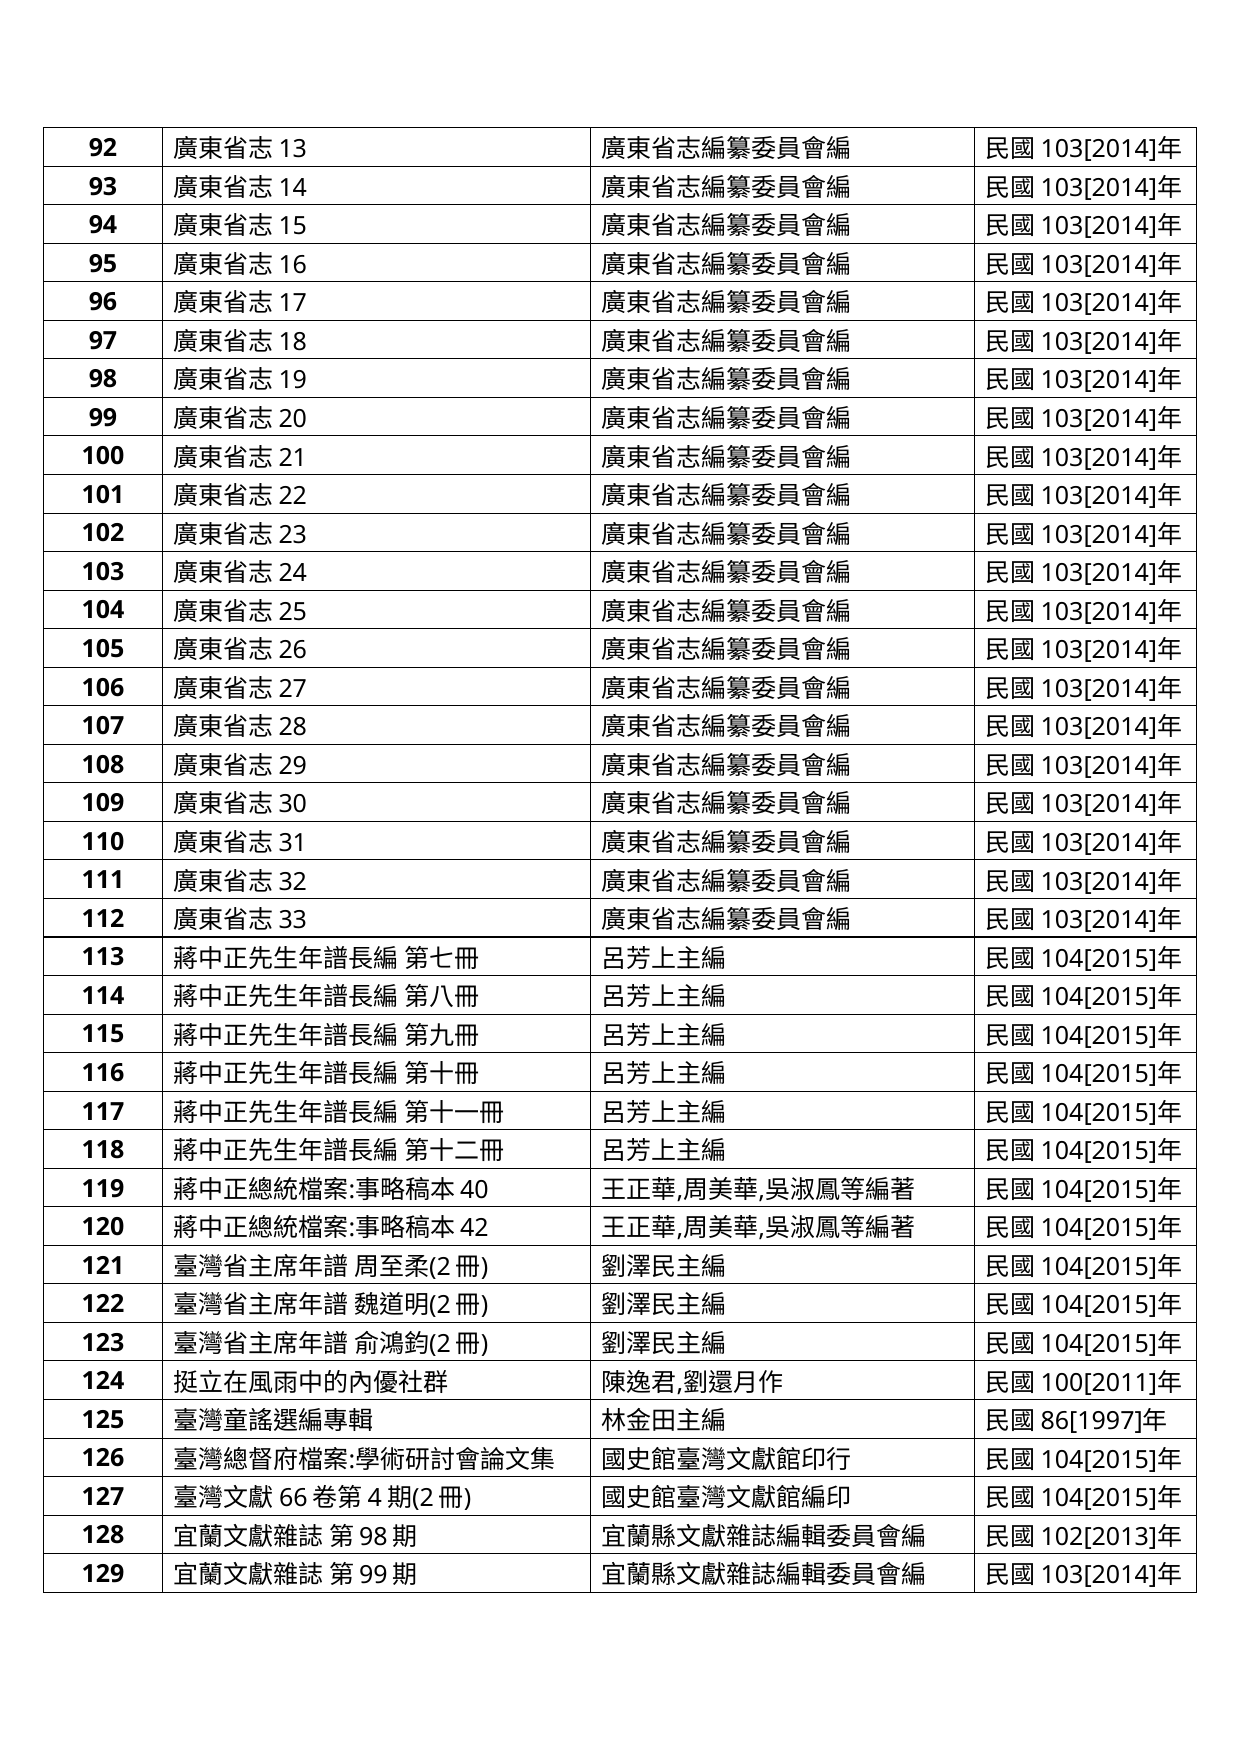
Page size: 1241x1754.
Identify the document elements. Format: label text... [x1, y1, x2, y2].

table_cell 109 [44, 783, 162, 821]
table_cell 廣東省志編纂委員會編 [591, 783, 974, 821]
table_cell 108 [44, 745, 162, 782]
table_cell 104 [44, 591, 162, 628]
table_cell 97 [44, 321, 162, 358]
table_cell 蔣中正先生年譜長編 第七冊 [163, 938, 590, 975]
table_cell 112 [44, 899, 162, 936]
table_cell 民國104[2015]年 [975, 1439, 1196, 1476]
table_cell 民國104[2015]年 [975, 1130, 1196, 1168]
table_cell 廣東省志28 [163, 706, 590, 744]
table_cell 民國103[2014]年 [975, 359, 1196, 397]
table_cell 125 [44, 1400, 162, 1437]
table_cell 廣東省志編纂委員會編 [591, 475, 974, 512]
table_cell 劉澤民主編 [591, 1323, 974, 1360]
table_cell 呂芳上主編 [591, 1092, 974, 1129]
table_cell 宜蘭文獻雜誌 第98期 [163, 1516, 590, 1553]
table_cell 106 [44, 668, 162, 705]
table_cell 民國103[2014]年 [975, 860, 1196, 898]
table_cell 廣東省志16 [163, 244, 590, 281]
table_cell 廣東省志13 [163, 128, 590, 166]
table_cell 臺灣文獻 66卷第4期(2冊) [163, 1477, 590, 1514]
table_cell 民國104[2015]年 [975, 1477, 1196, 1514]
table_cell 117 [44, 1092, 162, 1129]
table_cell 110 [44, 822, 162, 859]
table_cell 民國100[2011]年 [975, 1361, 1196, 1399]
table_cell 民國104[2015]年 [975, 1323, 1196, 1360]
table_cell 廣東省志26 [163, 629, 590, 667]
table_cell 129 [44, 1554, 162, 1592]
table_cell 廣東省志29 [163, 745, 590, 782]
table_cell 蔣中正先生年譜長編 第九冊 [163, 1015, 590, 1052]
table_cell 挺立在風雨中的內優社群 [163, 1361, 590, 1399]
table_cell 國史館臺灣文獻館編印 [591, 1477, 974, 1514]
table_cell 蔣中正先生年譜長編 第十一冊 [163, 1092, 590, 1129]
table_cell 臺灣總督府檔案:學術研討會論文集 [163, 1439, 590, 1476]
table_cell 101 [44, 475, 162, 512]
table_cell 廣東省志編纂委員會編 [591, 591, 974, 628]
table_cell 呂芳上主編 [591, 1053, 974, 1091]
table_cell 116 [44, 1053, 162, 1091]
table_cell 蔣中正總統檔案:事略稿本42 [163, 1207, 590, 1245]
table_cell 國史館臺灣文獻館印行 [591, 1439, 974, 1476]
table_cell 廣東省志編纂委員會編 [591, 128, 974, 166]
table_cell 民國104[2015]年 [975, 1207, 1196, 1245]
table_cell 廣東省志編纂委員會編 [591, 398, 974, 435]
table_cell 廣東省志32 [163, 860, 590, 898]
table_cell 廣東省志15 [163, 205, 590, 243]
table_cell 111 [44, 860, 162, 898]
table_cell 廣東省志編纂委員會編 [591, 359, 974, 397]
table_cell 122 [44, 1284, 162, 1322]
table_cell 103 [44, 552, 162, 589]
table_cell 民國104[2015]年 [975, 1092, 1196, 1129]
table_cell 廣東省志編纂委員會編 [591, 244, 974, 281]
table_cell 民國103[2014]年 [975, 244, 1196, 281]
table_cell 蔣中正先生年譜長編 第八冊 [163, 976, 590, 1013]
table_cell 廣東省志33 [163, 899, 590, 936]
table_cell 民國103[2014]年 [975, 398, 1196, 435]
table_cell 民國104[2015]年 [975, 938, 1196, 975]
table_cell 114 [44, 976, 162, 1013]
table_cell 廣東省志編纂委員會編 [591, 514, 974, 551]
table_cell 99 [44, 398, 162, 435]
table_cell 廣東省志23 [163, 514, 590, 551]
table_cell 119 [44, 1169, 162, 1206]
table_cell 宜蘭縣文獻雜誌編輯委員會編 [591, 1516, 974, 1553]
table_cell 廣東省志30 [163, 783, 590, 821]
table_cell 廣東省志編纂委員會編 [591, 205, 974, 243]
table_cell 廣東省志編纂委員會編 [591, 899, 974, 936]
table_cell 廣東省志22 [163, 475, 590, 512]
table_cell 王正華,周美華,吳淑鳳等編著 [591, 1207, 974, 1245]
table_cell 民國103[2014]年 [975, 282, 1196, 320]
table_cell 廣東省志編纂委員會編 [591, 706, 974, 744]
table_cell 廣東省志20 [163, 398, 590, 435]
table_cell 民國103[2014]年 [975, 552, 1196, 589]
table_cell 93 [44, 167, 162, 204]
table_cell 臺灣省主席年譜 俞鴻鈞(2冊) [163, 1323, 590, 1360]
table_cell 民國103[2014]年 [975, 128, 1196, 166]
table_cell 臺灣童謠選編專輯 [163, 1400, 590, 1437]
table_cell 蔣中正先生年譜長編 第十冊 [163, 1053, 590, 1091]
table_cell 廣東省志編纂委員會編 [591, 668, 974, 705]
table_cell 廣東省志21 [163, 436, 590, 474]
table_cell 呂芳上主編 [591, 1015, 974, 1052]
table_cell 廣東省志編纂委員會編 [591, 745, 974, 782]
table_cell 民國103[2014]年 [975, 167, 1196, 204]
table_cell 127 [44, 1477, 162, 1514]
table_cell 陳逸君,劉還月作 [591, 1361, 974, 1399]
table_cell 120 [44, 1207, 162, 1245]
table_cell 民國102[2013]年 [975, 1516, 1196, 1553]
table_cell 98 [44, 359, 162, 397]
table_cell 民國103[2014]年 [975, 475, 1196, 512]
table_cell 廣東省志14 [163, 167, 590, 204]
table_cell 宜蘭文獻雜誌 第99期 [163, 1554, 590, 1592]
table_cell 呂芳上主編 [591, 1130, 974, 1168]
table_cell 115 [44, 1015, 162, 1052]
table_cell 95 [44, 244, 162, 281]
table_cell 100 [44, 436, 162, 474]
table_cell 廣東省志19 [163, 359, 590, 397]
table_cell 124 [44, 1361, 162, 1399]
table_cell 民國103[2014]年 [975, 514, 1196, 551]
table_cell 96 [44, 282, 162, 320]
table_cell 民國104[2015]年 [975, 1015, 1196, 1052]
table_cell 民國103[2014]年 [975, 668, 1196, 705]
table_cell 廣東省志24 [163, 552, 590, 589]
table_cell 民國103[2014]年 [975, 629, 1196, 667]
table_cell 蔣中正總統檔案:事略稿本40 [163, 1169, 590, 1206]
table_cell 臺灣省主席年譜 魏道明(2冊) [163, 1284, 590, 1322]
table_cell 林金田主編 [591, 1400, 974, 1437]
table_cell 民國103[2014]年 [975, 436, 1196, 474]
table_cell 劉澤民主編 [591, 1246, 974, 1283]
table_cell 113 [44, 938, 162, 975]
table_cell 廣東省志編纂委員會編 [591, 321, 974, 358]
table_cell 民國103[2014]年 [975, 783, 1196, 821]
table_cell 王正華,周美華,吳淑鳳等編著 [591, 1169, 974, 1206]
table_cell 廣東省志25 [163, 591, 590, 628]
table_cell 民國103[2014]年 [975, 591, 1196, 628]
table_cell 呂芳上主編 [591, 938, 974, 975]
table_cell 民國103[2014]年 [975, 745, 1196, 782]
table_cell 民國104[2015]年 [975, 1284, 1196, 1322]
table_cell 廣東省志31 [163, 822, 590, 859]
table_cell 廣東省志編纂委員會編 [591, 552, 974, 589]
table_cell 107 [44, 706, 162, 744]
table_cell 民國103[2014]年 [975, 321, 1196, 358]
table_cell 蔣中正先生年譜長編 第十二冊 [163, 1130, 590, 1168]
table_cell 民國86[1997]年 [975, 1400, 1196, 1437]
table_cell 121 [44, 1246, 162, 1283]
table_cell 廣東省志編纂委員會編 [591, 436, 974, 474]
table_cell 民國104[2015]年 [975, 1246, 1196, 1283]
table_cell 126 [44, 1439, 162, 1476]
table_cell 臺灣省主席年譜 周至柔(2冊) [163, 1246, 590, 1283]
table_cell 呂芳上主編 [591, 976, 974, 1013]
table_cell 102 [44, 514, 162, 551]
table_cell 92 [44, 128, 162, 166]
table_cell 廣東省志18 [163, 321, 590, 358]
table_cell 廣東省志編纂委員會編 [591, 860, 974, 898]
table_cell 民國104[2015]年 [975, 976, 1196, 1013]
table_cell 廣東省志編纂委員會編 [591, 282, 974, 320]
table_cell 民國103[2014]年 [975, 822, 1196, 859]
table_cell 105 [44, 629, 162, 667]
table_cell 廣東省志編纂委員會編 [591, 629, 974, 667]
table_cell 劉澤民主編 [591, 1284, 974, 1322]
table_cell 廣東省志編纂委員會編 [591, 167, 974, 204]
table_cell 民國103[2014]年 [975, 706, 1196, 744]
table_cell 民國104[2015]年 [975, 1169, 1196, 1206]
table_cell 民國103[2014]年 [975, 899, 1196, 936]
table_cell 民國104[2015]年 [975, 1053, 1196, 1091]
table_cell 廣東省志17 [163, 282, 590, 320]
table_cell 118 [44, 1130, 162, 1168]
table_cell 宜蘭縣文獻雜誌編輯委員會編 [591, 1554, 974, 1592]
table_cell 廣東省志編纂委員會編 [591, 822, 974, 859]
table_cell 128 [44, 1516, 162, 1553]
table_cell 民國103[2014]年 [975, 205, 1196, 243]
table_cell 民國103[2014]年 [975, 1554, 1196, 1592]
table_cell 廣東省志27 [163, 668, 590, 705]
table_cell 123 [44, 1323, 162, 1360]
table_cell 94 [44, 205, 162, 243]
